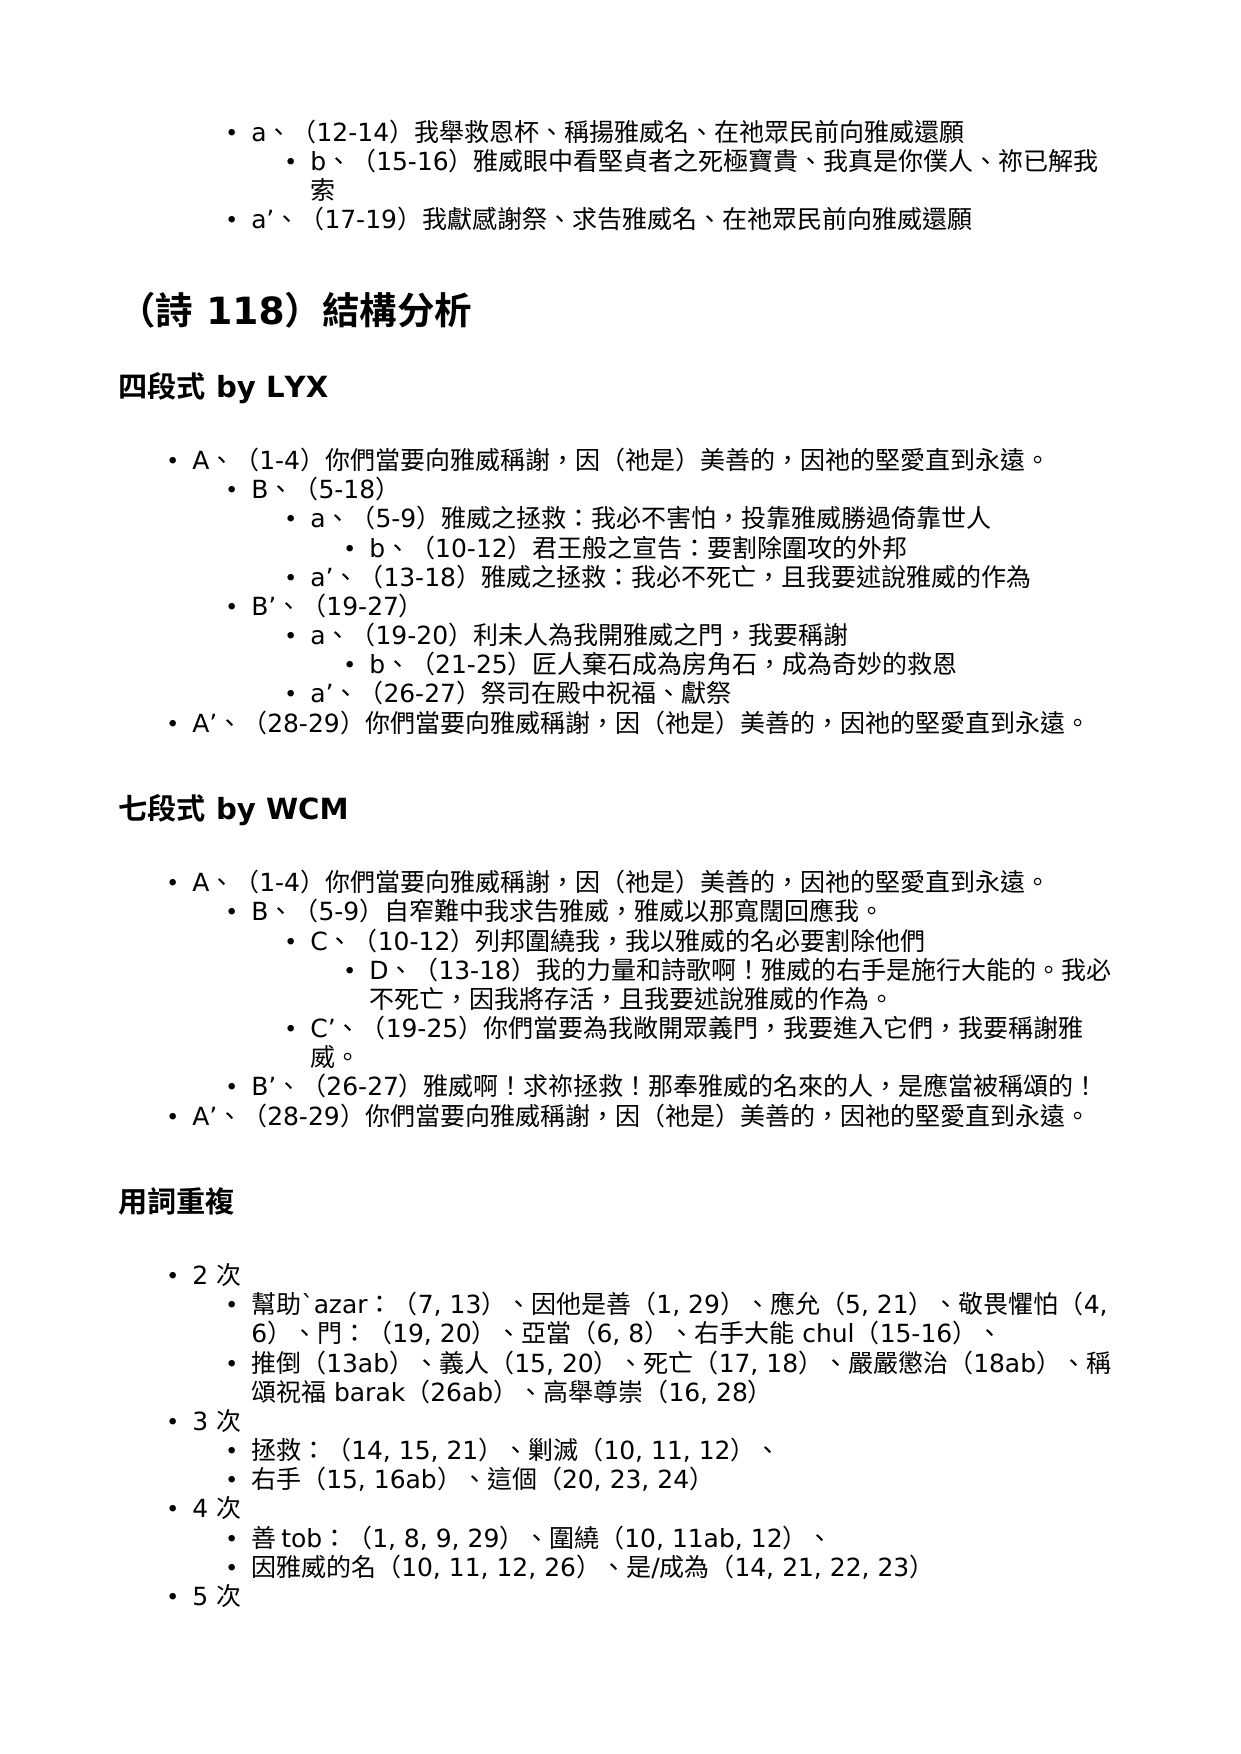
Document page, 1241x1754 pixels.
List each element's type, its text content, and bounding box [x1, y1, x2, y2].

list B、（5-18） [236, 476, 1122, 505]
list b、（21-25）匠人棄石成為房角石，成為奇妙的救恩 [354, 651, 1122, 680]
subtitle 七段式 by WCM [118, 792, 1122, 826]
list A’、（28-29）你們當要向雅威稱謝，因（祂是）美善的，因祂的堅愛直到永遠。 [177, 709, 1122, 738]
list 4 次 [177, 1495, 1122, 1524]
list 右手（15, 16ab）、這個（20, 23, 24） [236, 1466, 1122, 1495]
subtitle 四段式 by LYX [118, 370, 1122, 404]
list a’、（26-27）祭司在殿中祝福、獻祭 [295, 680, 1122, 709]
list a、（5-9）雅威之拯救：我必不害怕，投靠雅威勝過倚靠世人 [295, 505, 1122, 534]
list 推倒（13ab）、義人（15, 20）、死亡（17, 18）、嚴嚴懲治（18ab）、稱頌祝福 barak（26ab）、高舉尊崇（16, 28） [236, 1349, 1122, 1407]
list 2 次 [177, 1261, 1122, 1291]
list 因雅威的名（10, 11, 12, 26）、是/成為（14, 21, 22, 23） [236, 1553, 1122, 1582]
list C、（10-12）列邦圍繞我，我以雅威的名必要割除他們 [295, 927, 1122, 956]
list D、（13-18）我的力量和詩歌啊！雅威的右手是施行大能的。我必不死亡，因我將存活，且我要述說雅威的作為。 [354, 956, 1122, 1014]
list A、（1-4）你們當要向雅威稱謝，因（祂是）美善的，因祂的堅愛直到永遠。 [177, 446, 1122, 476]
list 拯救：（14, 15, 21）、剿滅（10, 11, 12）、 [236, 1436, 1122, 1466]
list a、（12-14）我舉救恩杯、稱揚雅威名、在祂眾民前向雅威還願 [236, 118, 1122, 147]
list C’、（19-25）你們當要為我敞開眾義門，我要進入它們，我要稱謝雅威。 [295, 1014, 1122, 1073]
subtitle 用詞重複 [118, 1185, 1122, 1219]
list a、（19-20）利未人為我開雅威之門，我要稱謝 [295, 621, 1122, 651]
list a’、（17-19）我獻感謝祭、求告雅威名、在祂眾民前向雅威還願 [236, 206, 1122, 235]
list b、（15-16）雅威眼中看堅貞者之死極寶貴、我真是你僕人、祢已解我索 [295, 147, 1122, 206]
list B’、（26-27）雅威啊！求祢拯救！那奉雅威的名來的人，是應當被稱頌的！ [236, 1073, 1122, 1102]
list 幫助`azar：（7, 13）、因他是善（1, 29）、應允（5, 21）、敬畏懼怕（4, 6）、門：（19, 20）、亞當（6, 8）、右手大能 chul（15-16）、 [236, 1291, 1122, 1349]
list B、（5-9）自窄難中我求告雅威，雅威以那寬闊回應我。 [236, 898, 1122, 927]
list A’、（28-29）你們當要向雅威稱謝，因（祂是）美善的，因祂的堅愛直到永遠。 [177, 1102, 1122, 1131]
list b、（10-12）君王般之宣告：要割除圍攻的外邦 [354, 534, 1122, 563]
list 5 次 [177, 1582, 1122, 1611]
subtitle （詩 118）結構分析 [118, 289, 1122, 333]
list A、（1-4）你們當要向雅威稱謝，因（祂是）美善的，因祂的堅愛直到永遠。 [177, 868, 1122, 898]
list a’、（13-18）雅威之拯救：我必不死亡，且我要述說雅威的作為 [295, 563, 1122, 592]
list 3 次 [177, 1407, 1122, 1436]
list B’、（19-27） [236, 592, 1122, 621]
list 善tob：（1, 8, 9, 29）、圍繞（10, 11ab, 12）、 [236, 1524, 1122, 1553]
